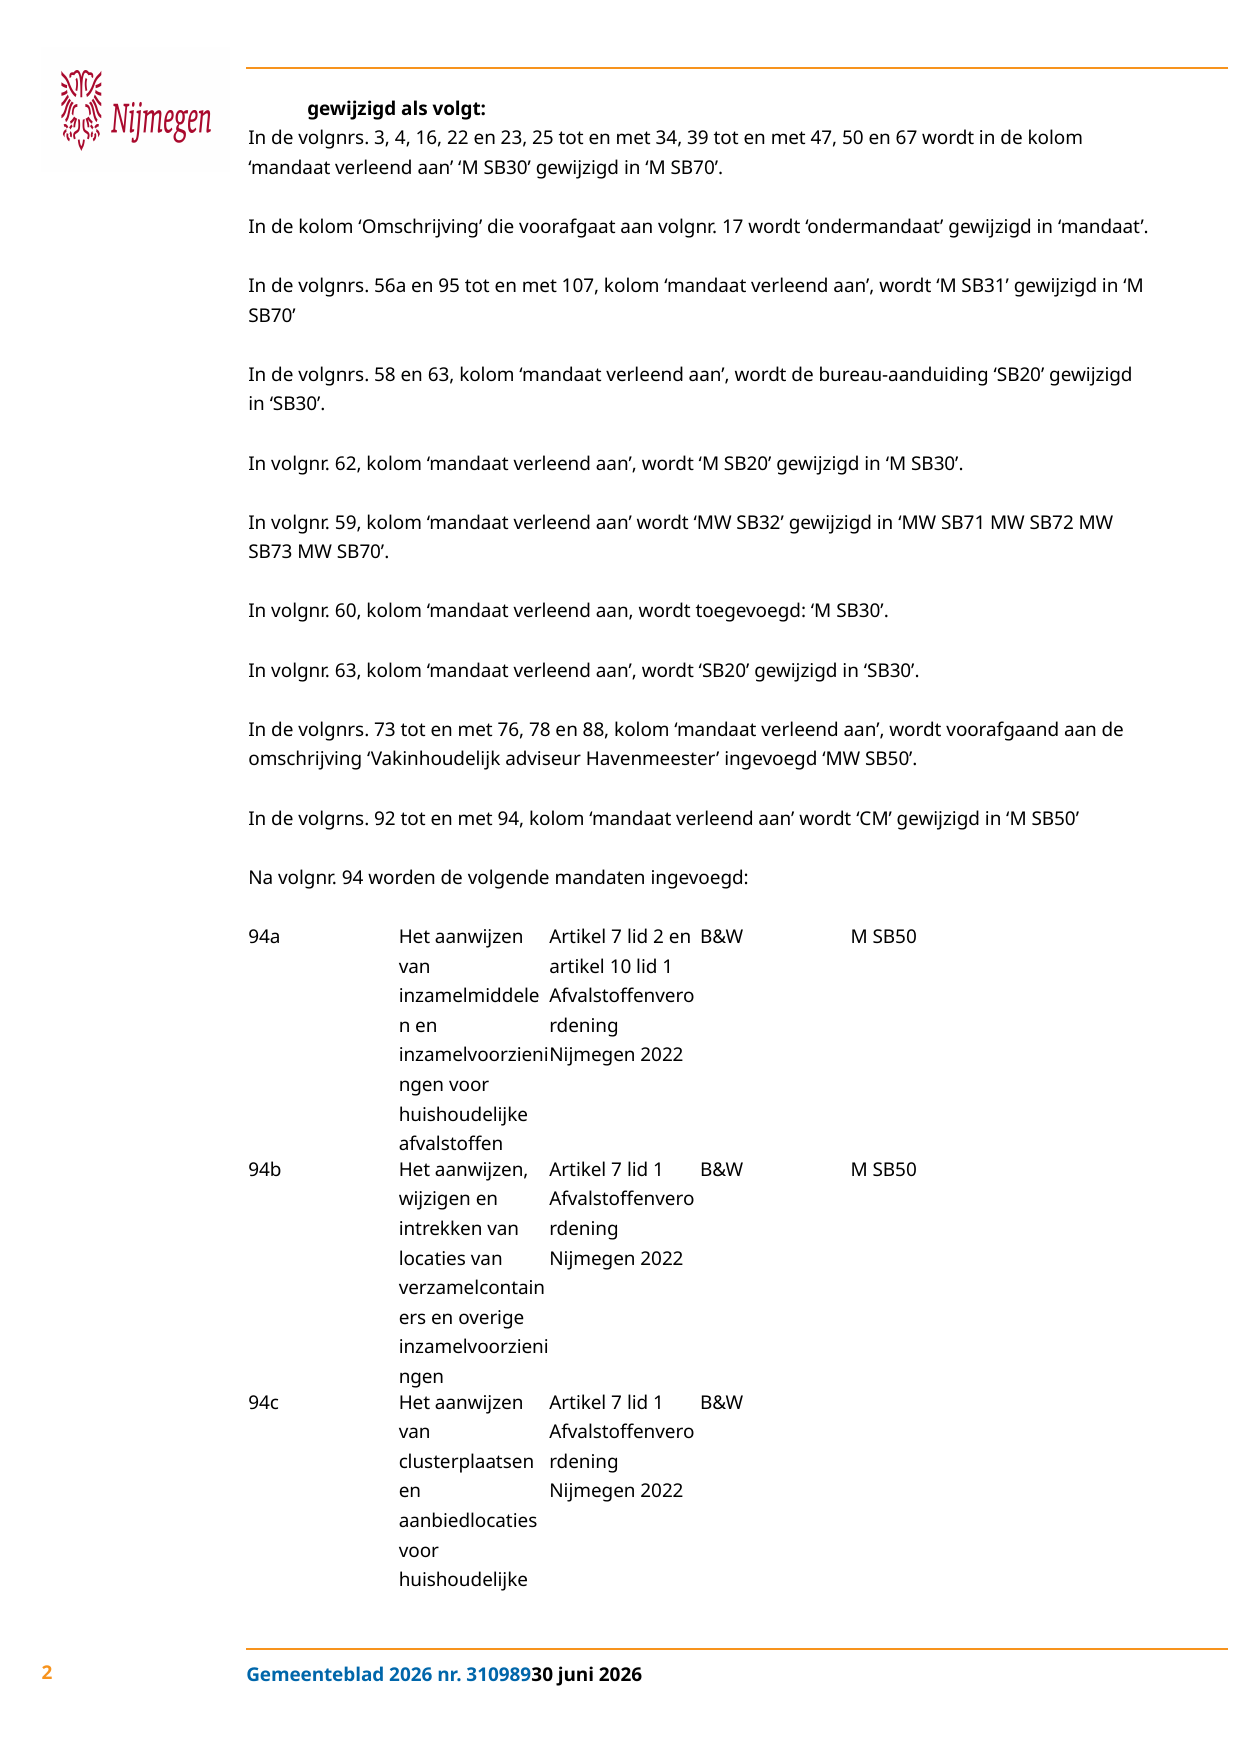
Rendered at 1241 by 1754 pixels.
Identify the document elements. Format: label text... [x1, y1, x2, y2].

text In de volgnrs. 3, 4, 16, 22 en 23, 25 tot en met 34, 39 tot en met 47, 50 en 67 wordt in de kolom ‘mandaat verleend aan’ ‘M SB30’ gewijzigd in ‘M SB70’. [248, 124, 1152, 180]
table_header 94a [248, 923, 398, 1156]
table_header M SB50 [850, 923, 1001, 1156]
table_cell [850, 1389, 1001, 1592]
text Na volgnr. 94 worden de volgende mandaten ingevoegd: [248, 864, 1152, 890]
table_cell B&W [700, 1389, 850, 1592]
table_cell B&W [700, 1156, 850, 1389]
text In volgnr. 60, kolom ‘mandaat verleend aan, wordt toegevoegd: ‘M SB30’. [248, 598, 1152, 623]
text In volgnr. 59, kolom ‘mandaat verleend aan’ wordt ‘MW SB32’ gewijzigd in ‘MW SB71 MW SB72 MW SB73 MW SB70’. [248, 509, 1152, 564]
table_header B&W [700, 923, 850, 1156]
text In de kolom ‘Omschrijving’ die voorafgaat aan volgnr. 17 wordt ‘ondermandaat’ gewijzigd in ‘mandaat’. [248, 213, 1152, 239]
table_header Artikel 7 lid 2 en artikel 10 lid 1 Afvalstoffenverordening Nijmegen 2022 [549, 923, 700, 1156]
text In de volgnrs. 58 en 63, kolom ‘mandaat verleend aan’, wordt de bureau-aanduiding ‘SB20’ gewijzigd in ‘SB30’. [248, 361, 1152, 416]
table_cell Het aanwijzen van clusterplaatsen en aanbiedlocaties voor huishoudelijke [399, 1389, 549, 1592]
table_cell M SB50 [850, 1156, 1001, 1389]
picture [41, 47, 231, 172]
text In volgnr. 63, kolom ‘mandaat verleend aan’, wordt ‘SB20’ gewijzigd in ‘SB30’. [248, 657, 1152, 683]
table_cell [1001, 1156, 1152, 1389]
text In volgnr. 62, kolom ‘mandaat verleend aan’, wordt ‘M SB20’ gewijzigd in ‘M SB30’. [248, 450, 1152, 476]
table_cell 94c [248, 1389, 398, 1592]
text In de volgnrs. 73 tot en met 76, 78 en 88, kolom ‘mandaat verleend aan’, wordt voorafgaand aan de omschrijving ‘Vakinhoudelijk adviseur Havenmeester’ ingevoegd ‘MW SB50’. [248, 716, 1152, 771]
table_cell Artikel 7 lid 1 Afvalstoffenverordening Nijmegen 2022 [549, 1156, 700, 1389]
table_cell Artikel 7 lid 1 Afvalstoffenverordening Nijmegen 2022 [549, 1389, 700, 1592]
list gewijzigd als volgt: [248, 95, 1152, 121]
table_cell 94b [248, 1156, 398, 1389]
text In de volgrns. 92 tot en met 94, kolom ‘mandaat verleend aan’ wordt ‘CM’ gewijzigd in ‘M SB50’ [248, 805, 1152, 831]
table_cell [1001, 1389, 1152, 1592]
text In de volgnrs. 56a en 95 tot en met 107, kolom ‘mandaat verleend aan’, wordt ‘M SB31’ gewijzigd in ‘M SB70’ [248, 272, 1152, 328]
table_header [1001, 923, 1152, 1156]
table_header Het aanwijzen van inzamelmiddelen en inzamelvoorzieningen voor huishoudelijke afvalstoffen [399, 923, 549, 1156]
table_cell Het aanwijzen, wijzigen en intrekken van locaties van verzamelcontainers en overige inzamelvoorzieningen [399, 1156, 549, 1389]
